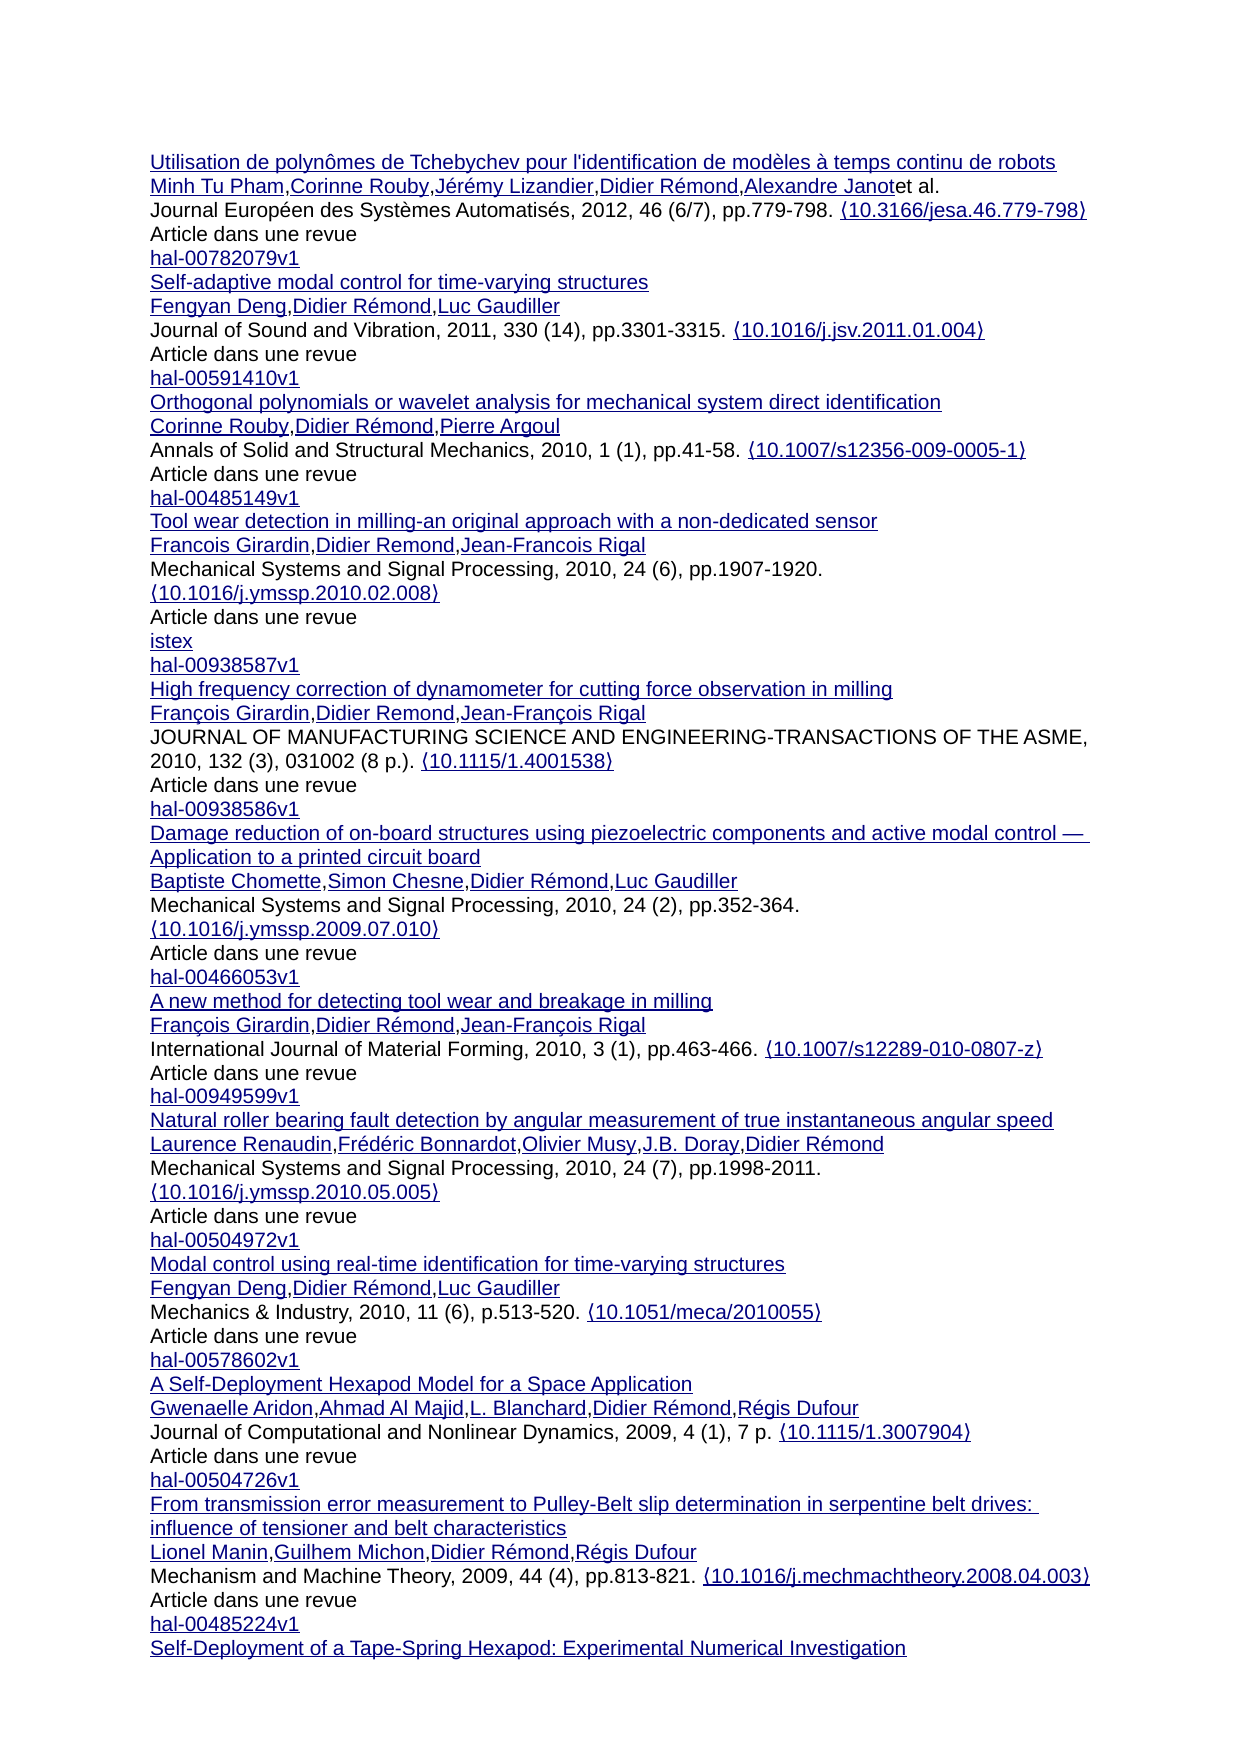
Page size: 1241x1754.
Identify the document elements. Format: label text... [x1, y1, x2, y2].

table_cell Natural roller bearing fault detection by angular measurement of true instantaneous angular speed Laurence Renaudin,Frédéric Bonnardot,Olivier Musy,J.B. Doray,Didier Rémond Mechanical Systems and Signal Processing, 2010, 24 (7), pp.1998-2011. ⟨10.1016/j.ymssp.2010.05.005⟩ Article dans une revue hal-00504972v1 [150, 1108, 1090, 1252]
table_cell Utilisation de polynômes de Tchebychev pour l'identiﬁcation de modèles à temps continu de robots Minh Tu Pham,Corinne Rouby,Jérémy Lizandier,Didier Rémond,Alexandre Janotet al. Journal Européen des Systèmes Automatisés, 2012, 46 (6/7), pp.779-798. ⟨10.3166/jesa.46.779-798⟩ Article dans une revue hal-00782079v1 [150, 150, 1090, 270]
table_cell Damage reduction of on-board structures using piezoelectric components and active modal control — [150, 821, 1090, 842]
table_cell A Self-Deployment Hexapod Model for a Space Application Gwenaelle Aridon,Ahmad Al Majid,L. Blanchard,Didier Rémond,Régis Dufour Journal of Computational and Nonlinear Dynamics, 2009, 4 (1), 7 p. ⟨10.1115/1.3007904⟩ Article dans une revue hal-00504726v1 [150, 1372, 1090, 1492]
table_cell Self-adaptive modal control for time-varying structures Fengyan Deng,Didier Rémond,Luc Gaudiller Journal of Sound and Vibration, 2011, 330 (14), pp.3301-3315. ⟨10.1016/j.jsv.2011.01.004⟩ Article dans une revue hal-00591410v1 [150, 270, 1090, 389]
table_cell From transmission error measurement to Pulley-Belt slip determination in serpentine belt drives: influence of tensioner and belt characteristics Lionel Manin,Guilhem Michon,Didier Rémond,Régis Dufour Mechanism and Machine Theory, 2009, 44 (4), pp.813-821. ⟨10.1016/j.mechmachtheory.2008.04.003⟩ Article dans une revue hal-00485224v1 [150, 1492, 1090, 1635]
table_cell A new method for detecting tool wear and breakage in milling François Girardin,Didier Rémond,Jean-François Rigal International Journal of Material Forming, 2010, 3 (1), pp.463-466. ⟨10.1007/s12289-010-0807-z⟩ Article dans une revue hal-00949599v1 [150, 989, 1090, 1108]
table_cell High frequency correction of dynamometer for cutting force observation in milling François Girardin,Didier Remond,Jean-François Rigal JOURNAL OF MANUFACTURING SCIENCE AND ENGINEERING-TRANSACTIONS OF THE ASME, 2010, 132 (3), 031002 (8 p.). ⟨10.1115/1.4001538⟩ Article dans une revue hal-00938586v1 [150, 677, 1090, 821]
table_cell Self-Deployment of a Tape-Spring Hexapod: Experimental Numerical Investigation [150, 1635, 1090, 1659]
table_cell Application to a printed circuit board Baptiste Chomette,Simon Chesne,Didier Rémond,Luc Gaudiller Mechanical Systems and Signal Processing, 2010, 24 (2), pp.352-364. ⟨10.1016/j.ymssp.2009.07.010⟩ Article dans une revue hal-00466053v1 [150, 843, 1090, 988]
table_cell Modal control using real-time identification for time-varying structures Fengyan Deng,Didier Rémond,Luc Gaudiller Mechanics & Industry, 2010, 11 (6), p.513-520. ⟨10.1051/meca/2010055⟩ Article dans une revue hal-00578602v1 [150, 1252, 1090, 1372]
table_cell Orthogonal polynomials or wavelet analysis for mechanical system direct identification Corinne Rouby,Didier Rémond,Pierre Argoul Annals of Solid and Structural Mechanics, 2010, 1 (1), pp.41-58. ⟨10.1007/s12356-009-0005-1⟩ Article dans une revue hal-00485149v1 [150, 390, 1090, 509]
table_cell Tool wear detection in milling-an original approach with a non-dedicated sensor Francois Girardin,Didier Remond,Jean-Francois Rigal Mechanical Systems and Signal Processing, 2010, 24 (6), pp.1907-1920. ⟨10.1016/j.ymssp.2010.02.008⟩ Article dans une revue istex hal-00938587v1 [150, 509, 1090, 677]
